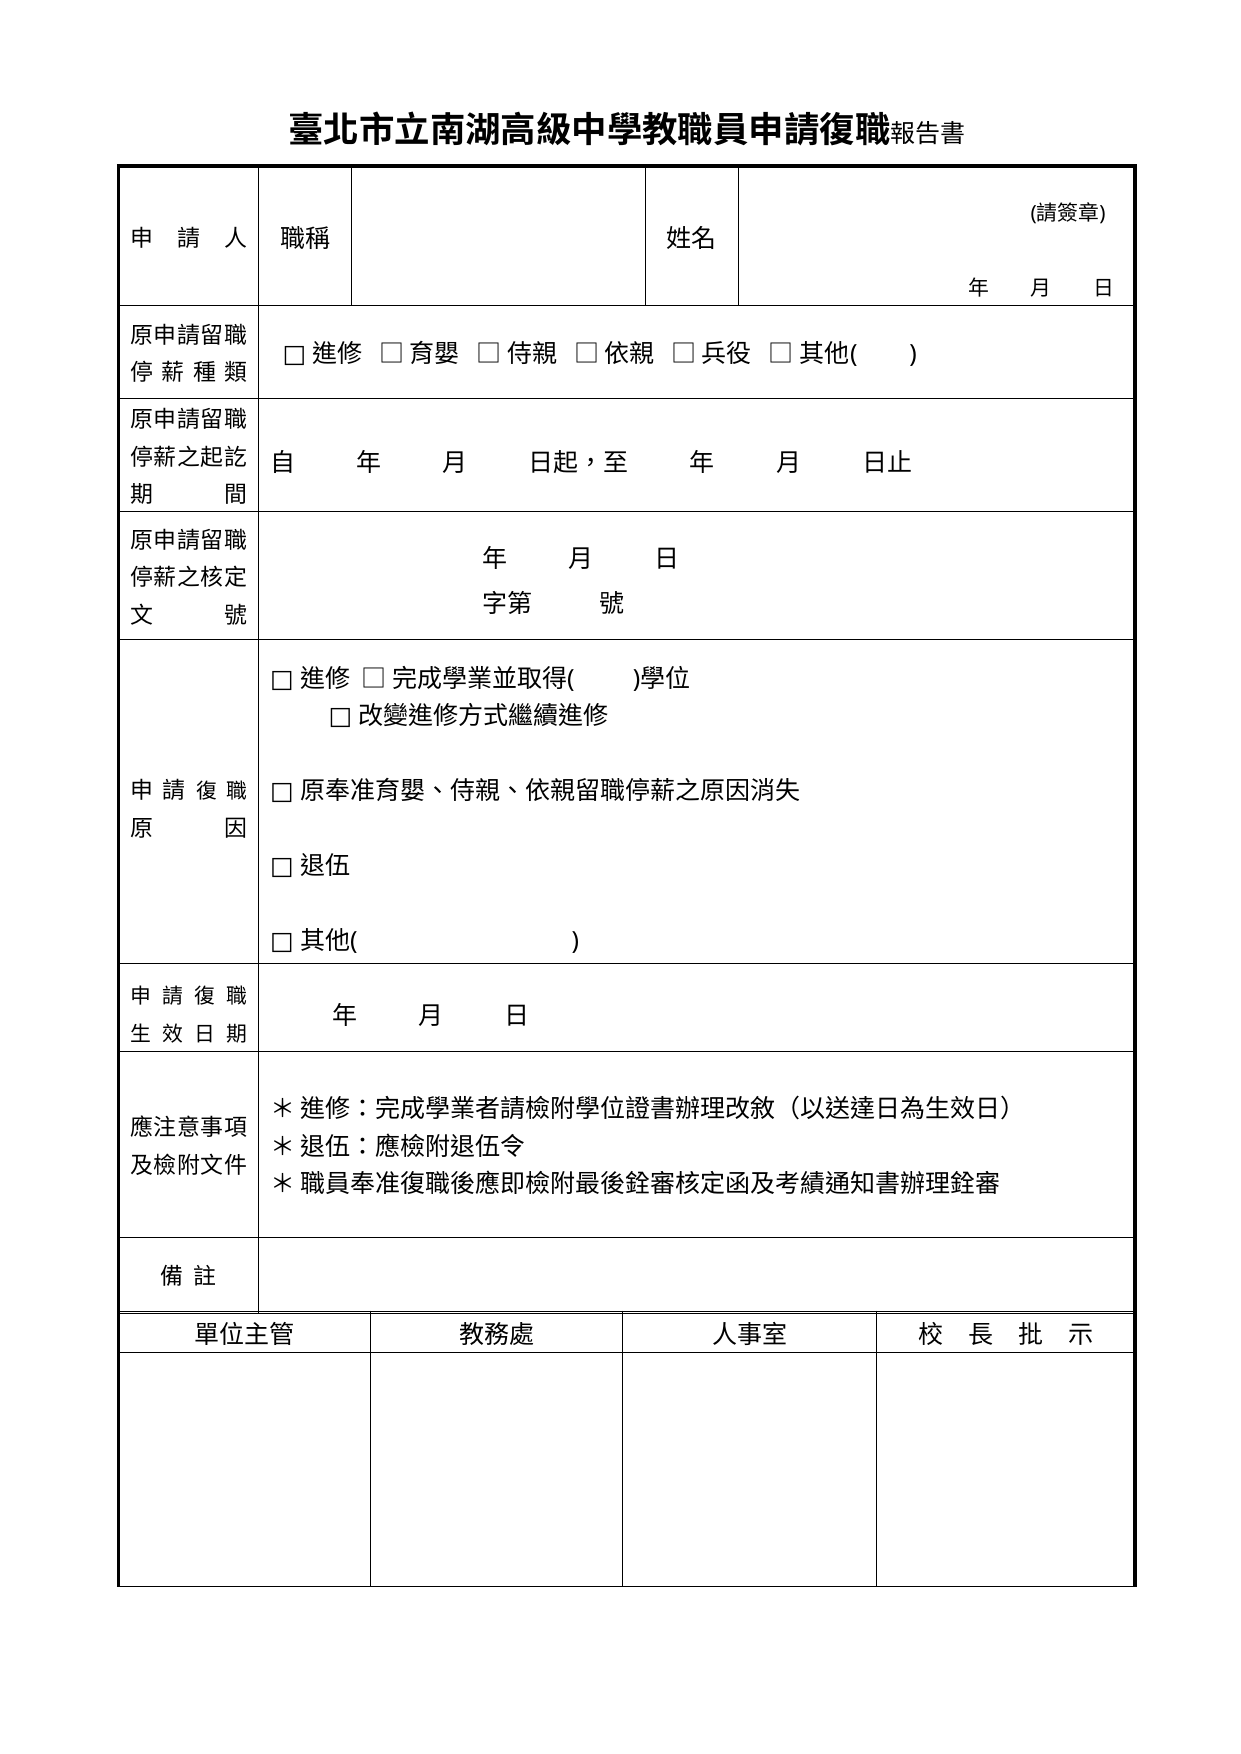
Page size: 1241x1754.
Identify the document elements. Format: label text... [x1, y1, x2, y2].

table_cell [371, 1353, 622, 1586]
table_cell 自 年 月 日起，至 年 月 日止 [259, 399, 1133, 511]
table_cell □ 進修 □ 完成學業並取得( )學位 □ 改變進修方式繼續進修 □ 原奉准育嬰、侍親、依親留職停薪之原因消失 □ 退伍 □ 其他( ) [259, 640, 1133, 963]
table_header [352, 168, 645, 305]
table_cell 校 長 批 示 [877, 1314, 1133, 1352]
table_cell 單位主管 [120, 1314, 370, 1352]
table_cell [259, 1238, 1133, 1311]
table_cell [623, 1353, 876, 1586]
table_cell 原申請留職停薪之起訖期間 [120, 399, 258, 511]
table_cell 應注意事項及檢附文件 [120, 1052, 258, 1237]
table_cell 申請復職 生效日期 [120, 964, 258, 1051]
table_cell 教務處 [371, 1314, 622, 1352]
table_header (請簽章) 年 月 日 [739, 168, 1133, 305]
table_cell 人事室 [623, 1314, 876, 1352]
table_cell [120, 1353, 370, 1586]
table_cell 備 註 [120, 1238, 258, 1311]
text 臺北市立南湖高級中學教職員申請復職報告書 [131, 89, 1122, 164]
table_cell 年 月 日 [259, 964, 1133, 1051]
table_cell ＊ 進修：完成學業者請檢附學位證書辦理改敘（以送達日為生效日） ＊ 退伍：應檢附退伍令 ＊ 職員奉准復職後應即檢附最後銓審核定函及考績通知書辦理銓審 [259, 1052, 1133, 1237]
table_cell □ 進修 □ 育嬰 □ 侍親 □ 依親 □ 兵役 □ 其他( ) [259, 306, 1133, 398]
table_header 姓名 [646, 168, 738, 305]
table_cell [877, 1353, 1133, 1586]
table_header 申請人 [120, 168, 258, 305]
table_cell 年 月 日 字第 號 [259, 512, 1133, 639]
table_header 職稱 [259, 168, 351, 305]
table_cell 原申請留職停薪種類 [120, 306, 258, 398]
table_cell 申請復職 原因 [120, 640, 258, 963]
table_cell 原申請留職停薪之核定文號 [120, 512, 258, 639]
